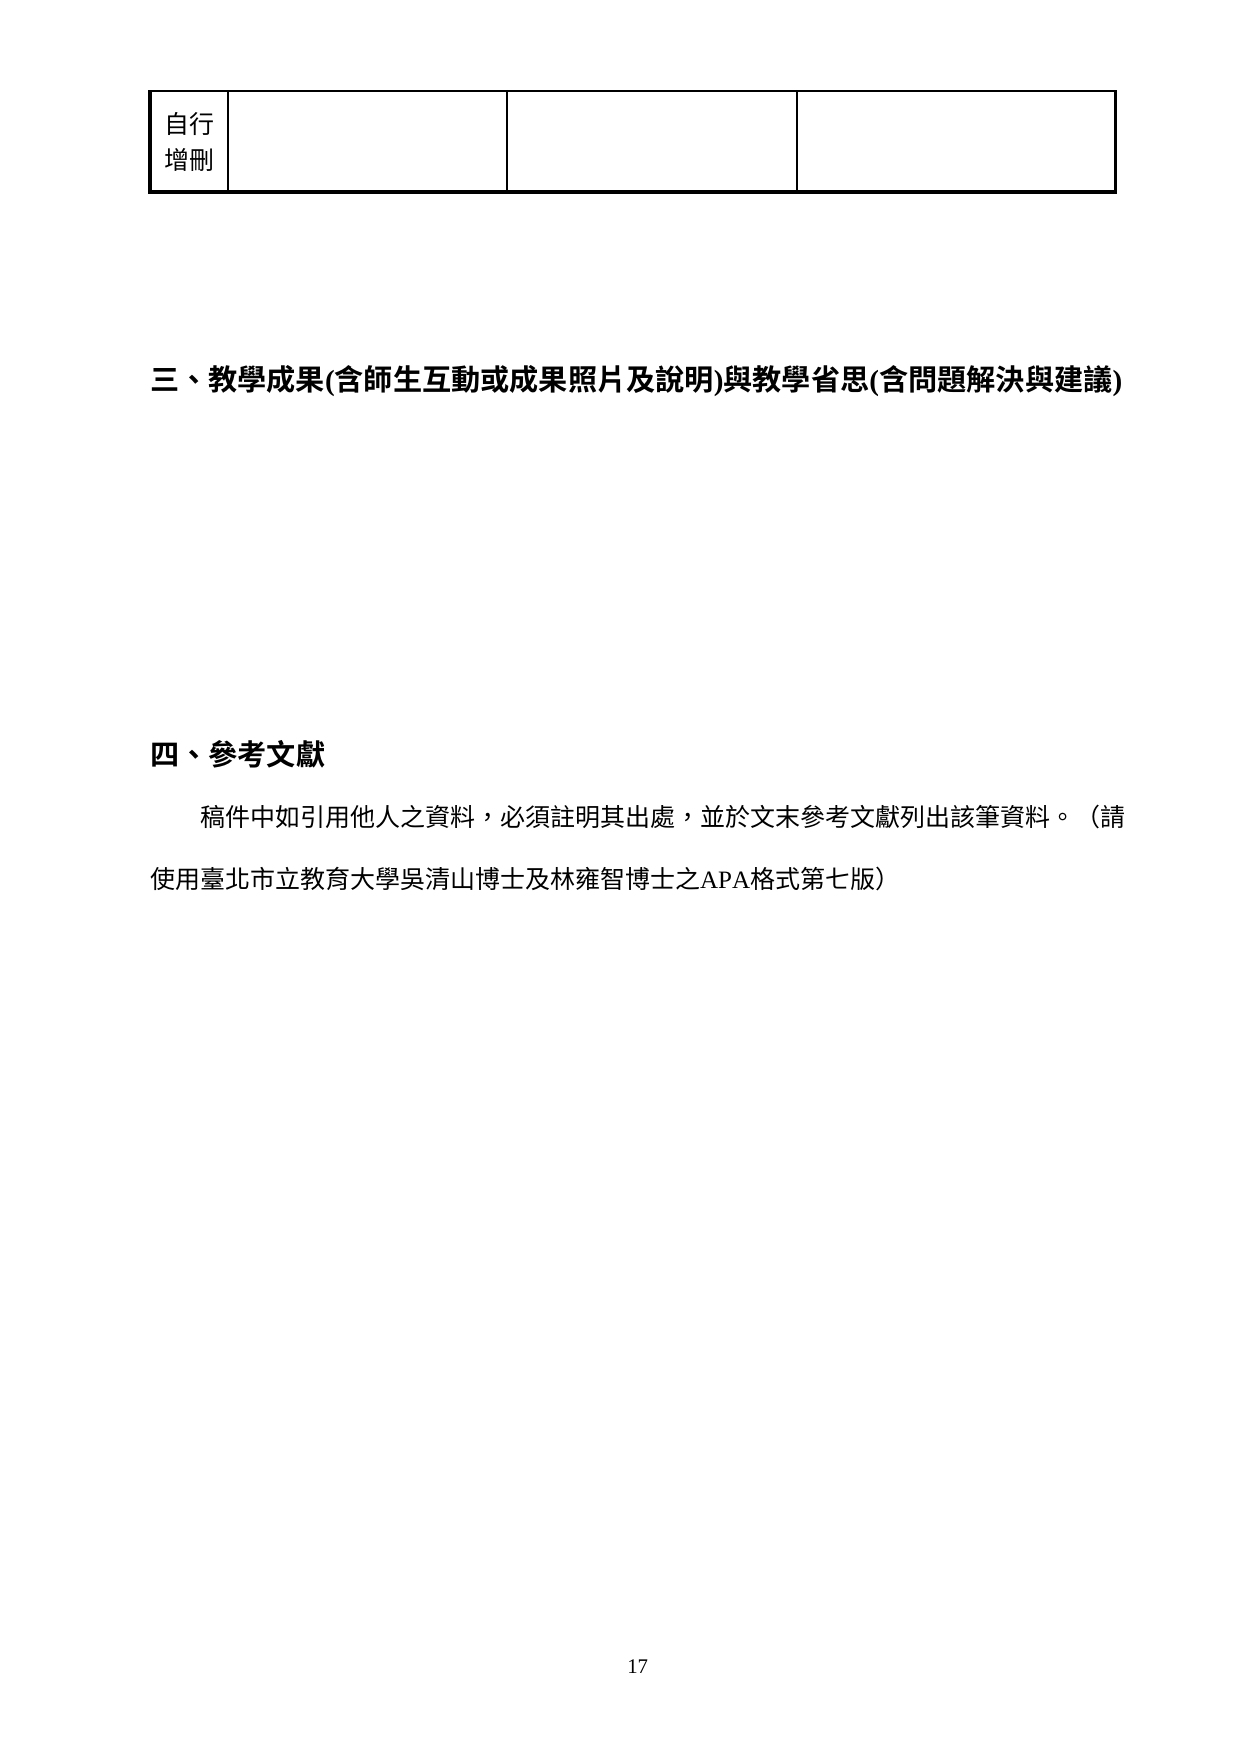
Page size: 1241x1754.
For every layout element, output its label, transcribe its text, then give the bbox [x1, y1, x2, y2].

text 四、參考文獻 [150, 711, 1125, 774]
table_cell [508, 92, 796, 190]
table_cell [229, 92, 506, 190]
table_cell 自行增刪 [152, 92, 227, 190]
text 稿件中如引用他人之資料，必須註明其出處，並於文末參考文獻列出該筆資料。（請使用臺北市立教育大學吳清山博士及林雍智博士之APA格式第七版） [150, 774, 1125, 899]
text 三、教學成果(含師生互動或成果照片及說明)與教學省思(含問題解決與建議) [150, 357, 1125, 399]
table_cell [798, 92, 1114, 190]
